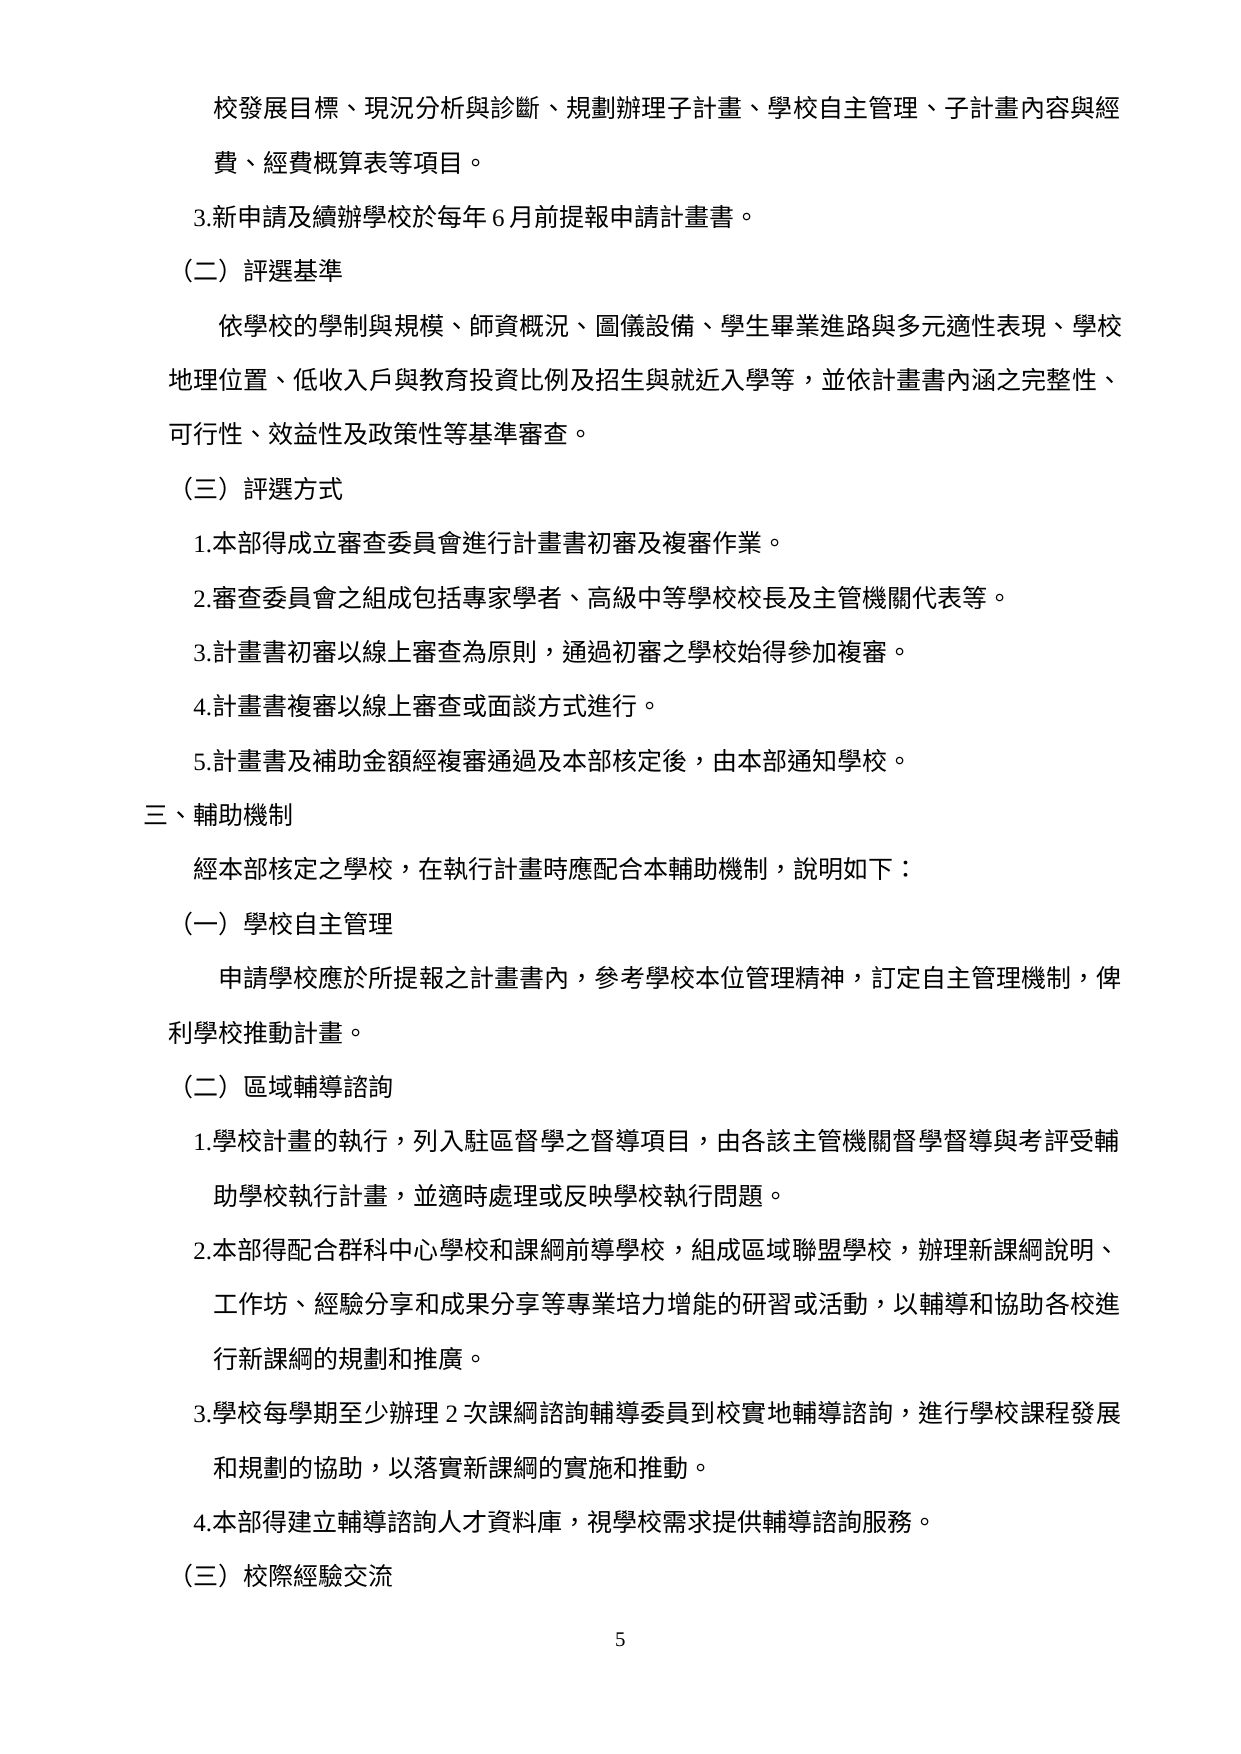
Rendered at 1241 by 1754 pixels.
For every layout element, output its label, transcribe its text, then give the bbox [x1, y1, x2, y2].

text 5.計畫書及補助金額經複審通過及本部核定後，由本部通知學校。 [193, 741, 1122, 777]
text 4.本部得建立輔導諮詢人才資料庫，視學校需求提供輔導諮詢服務。 [193, 1502, 1122, 1539]
text 3.計畫書初審以線上審查為原則，通過初審之學校始得參加複審。 [193, 632, 1122, 669]
text 1.學校計畫的執行，列入駐區督學之督導項目，由各該主管機關督學督導與考評受輔助學校執行計畫，並適時處理或反映學校執行問題。 [193, 1122, 1122, 1212]
text 2.本部得配合群科中心學校和課綱前導學校，組成區域聯盟學校，辦理新課綱說明、工作坊、經驗分享和成果分享等專業培力增能的研習或活動，以輔導和協助各校進行新課綱的規劃和推廣。 [193, 1231, 1122, 1376]
text 三、輔助機制 [143, 796, 1122, 832]
text 校發展目標、現況分析與診斷、規劃辦理子計畫、學校自主管理、子計畫內容與經費、經費概算表等項目。 [193, 89, 1122, 179]
text （三）評選方式 [168, 469, 1122, 506]
text 2.審查委員會之組成包括專家學者、高級中等學校校長及主管機關代表等。 [193, 578, 1122, 614]
text （二）區域輔導諮詢 [168, 1067, 1122, 1104]
text （一）學校自主管理 [168, 904, 1122, 941]
text 3.新申請及續辦學校於每年6月前提報申請計畫書。 [193, 197, 1122, 234]
text 經本部核定之學校，在執行計畫時應配合本輔助機制，說明如下： [143, 850, 1122, 886]
text 3.學校每學期至少辦理2次課綱諮詢輔導委員到校實地輔導諮詢，進行學校課程發展和規劃的協助，以落實新課綱的實施和推動。 [193, 1394, 1122, 1484]
text 依學校的學制與規模、師資概況、圖儀設備、學生畢業進路與多元適性表現、學校地理位置、低收入戶與教育投資比例及招生與就近入學等，並依計畫書內涵之完整性、可行性、效益性及政策性等基準審查。 [168, 306, 1122, 451]
text （二）評選基準 [168, 252, 1122, 288]
text （三）校際經驗交流 [168, 1557, 1122, 1593]
text 1.本部得成立審查委員會進行計畫書初審及複審作業。 [193, 524, 1122, 560]
text 申請學校應於所提報之計畫書內，參考學校本位管理精神，訂定自主管理機制，俾利學校推動計畫。 [168, 959, 1122, 1049]
text 4.計畫書複審以線上審查或面談方式進行。 [193, 687, 1122, 723]
